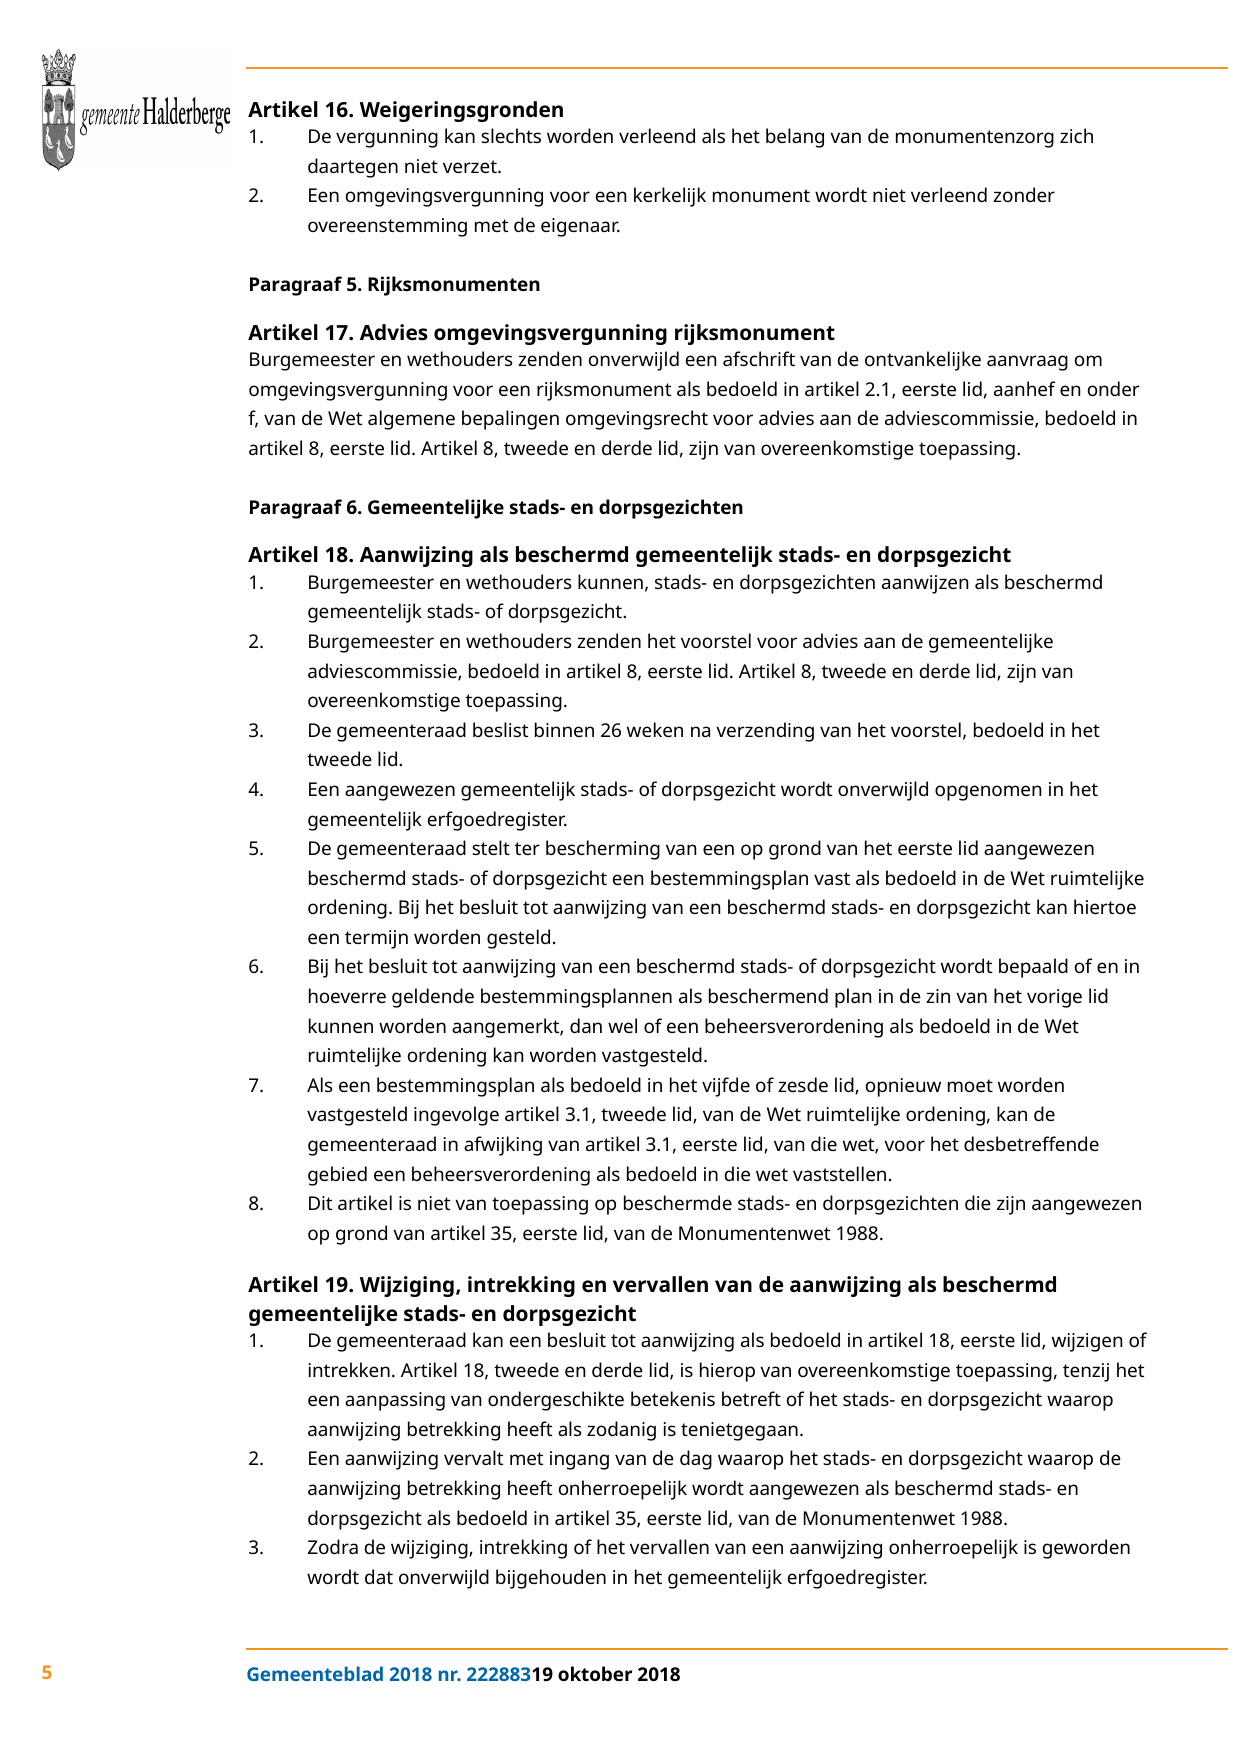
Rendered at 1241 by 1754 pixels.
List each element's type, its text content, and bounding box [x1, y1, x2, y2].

text Paragraaf 5. Rijksmonumenten [248, 271, 1152, 297]
list Burgemeester en wethouders zenden het voorstel voor advies aan de gemeentelijke adviescommissie, bedoeld in artikel 8, eerste lid. Artikel 8, tweede en derde lid, zijn van overeenkomstige toepassing. [248, 628, 1152, 713]
text Burgemeester en wethouders zenden onverwijld een afschrift van de ontvankelijke aanvraag om omgevingsvergunning voor een rijksmonument als bedoeld in artikel 2.1, eerste lid, aanhef en onder f, van de Wet algemene bepalingen omgevingsrecht voor advies aan de adviescommissie, bedoeld in artikel 8, eerste lid. Artikel 8, tweede en derde lid, zijn van overeenkomstige toepassing. [248, 346, 1152, 461]
list Burgemeester en wethouders kunnen, stads- en dorpsgezichten aanwijzen als beschermd gemeentelijk stads- of dorpsgezicht. [248, 569, 1152, 624]
list De gemeenteraad kan een besluit tot aanwijzing als bedoeld in artikel 18, eerste lid, wijzigen of intrekken. Artikel 18, tweede en derde lid, is hierop van overeenkomstige toepassing, tenzij het een aanpassing van ondergeschikte betekenis betreft of het stads- en dorpsgezicht waarop aanwijzing betrekking heeft als zodanig is tenietgegaan. [248, 1327, 1152, 1442]
list Dit artikel is niet van toepassing op beschermde stads- en dorpsgezichten die zijn aangewezen op grond van artikel 35, eerste lid, van de Monumentenwet 1988. [248, 1190, 1152, 1246]
list De gemeenteraad stelt ter bescherming van een op grond van het eerste lid aangewezen beschermd stads- of dorpsgezicht een bestemmingsplan vast als bedoeld in de Wet ruimtelijke ordening. Bij het besluit tot aanwijzing van een beschermd stads- en dorpsgezicht kan hiertoe een termijn worden gesteld. [248, 835, 1152, 950]
list Bij het besluit tot aanwijzing van een beschermd stads- of dorpsgezicht wordt bepaald of en in hoeverre geldende bestemmingsplannen als beschermend plan in de zin van het vorige lid kunnen worden aangemerkt, dan wel of een beheersverordening als bedoeld in de Wet ruimtelijke ordening kan worden vastgesteld. [248, 954, 1152, 1068]
list Een aangewezen gemeentelijk stads- of dorpsgezicht wordt onverwijld opgenomen in het gemeentelijk erfgoedregister. [248, 776, 1152, 831]
text Artikel 19. Wijziging, intrekking en vervallen van de aanwijzing als beschermd gemeentelijke stads- en dorpsgezicht [248, 1270, 1152, 1327]
list Een aanwijzing vervalt met ingang van de dag waarop het stads- en dorpsgezicht waarop de aanwijzing betrekking heeft onherroepelijk wordt aangewezen als beschermd stads- en dorpsgezicht als bedoeld in artikel 35, eerste lid, van de Monumentenwet 1988. [248, 1446, 1152, 1530]
picture [41, 47, 231, 172]
list Als een bestemmingsplan als bedoeld in het vijfde of zesde lid, opnieuw moet worden vastgesteld ingevolge artikel 3.1, tweede lid, van de Wet ruimtelijke ordening, kan de gemeenteraad in afwijking van artikel 3.1, eerste lid, van die wet, voor het desbetreffende gebied een beheersverordening als bedoeld in die wet vaststellen. [248, 1072, 1152, 1186]
list Zodra de wijziging, intrekking of het vervallen van een aanwijzing onherroepelijk is geworden wordt dat onverwijld bijgehouden in het gemeentelijk erfgoedregister. [248, 1534, 1152, 1589]
text Paragraaf 6. Gemeentelijke stads- en dorpsgezichten [248, 494, 1152, 520]
list Een omgevingsvergunning voor een kerkelijk monument wordt niet verleend zonder overeenstemming met de eigenaar. [248, 182, 1152, 238]
text Artikel 18. Aanwijzing als beschermd gemeentelijk stads- en dorpsgezicht [248, 541, 1152, 569]
list De gemeenteraad beslist binnen 26 weken na verzending van het voorstel, bedoeld in het tweede lid. [248, 717, 1152, 772]
text Artikel 17. Advies omgevingsvergunning rijksmonument [248, 318, 1152, 346]
list De vergunning kan slechts worden verleend als het belang van de monumentenzorg zich daartegen niet verzet. [248, 123, 1152, 178]
text Artikel 16. Weigeringsgronden [248, 95, 1152, 123]
